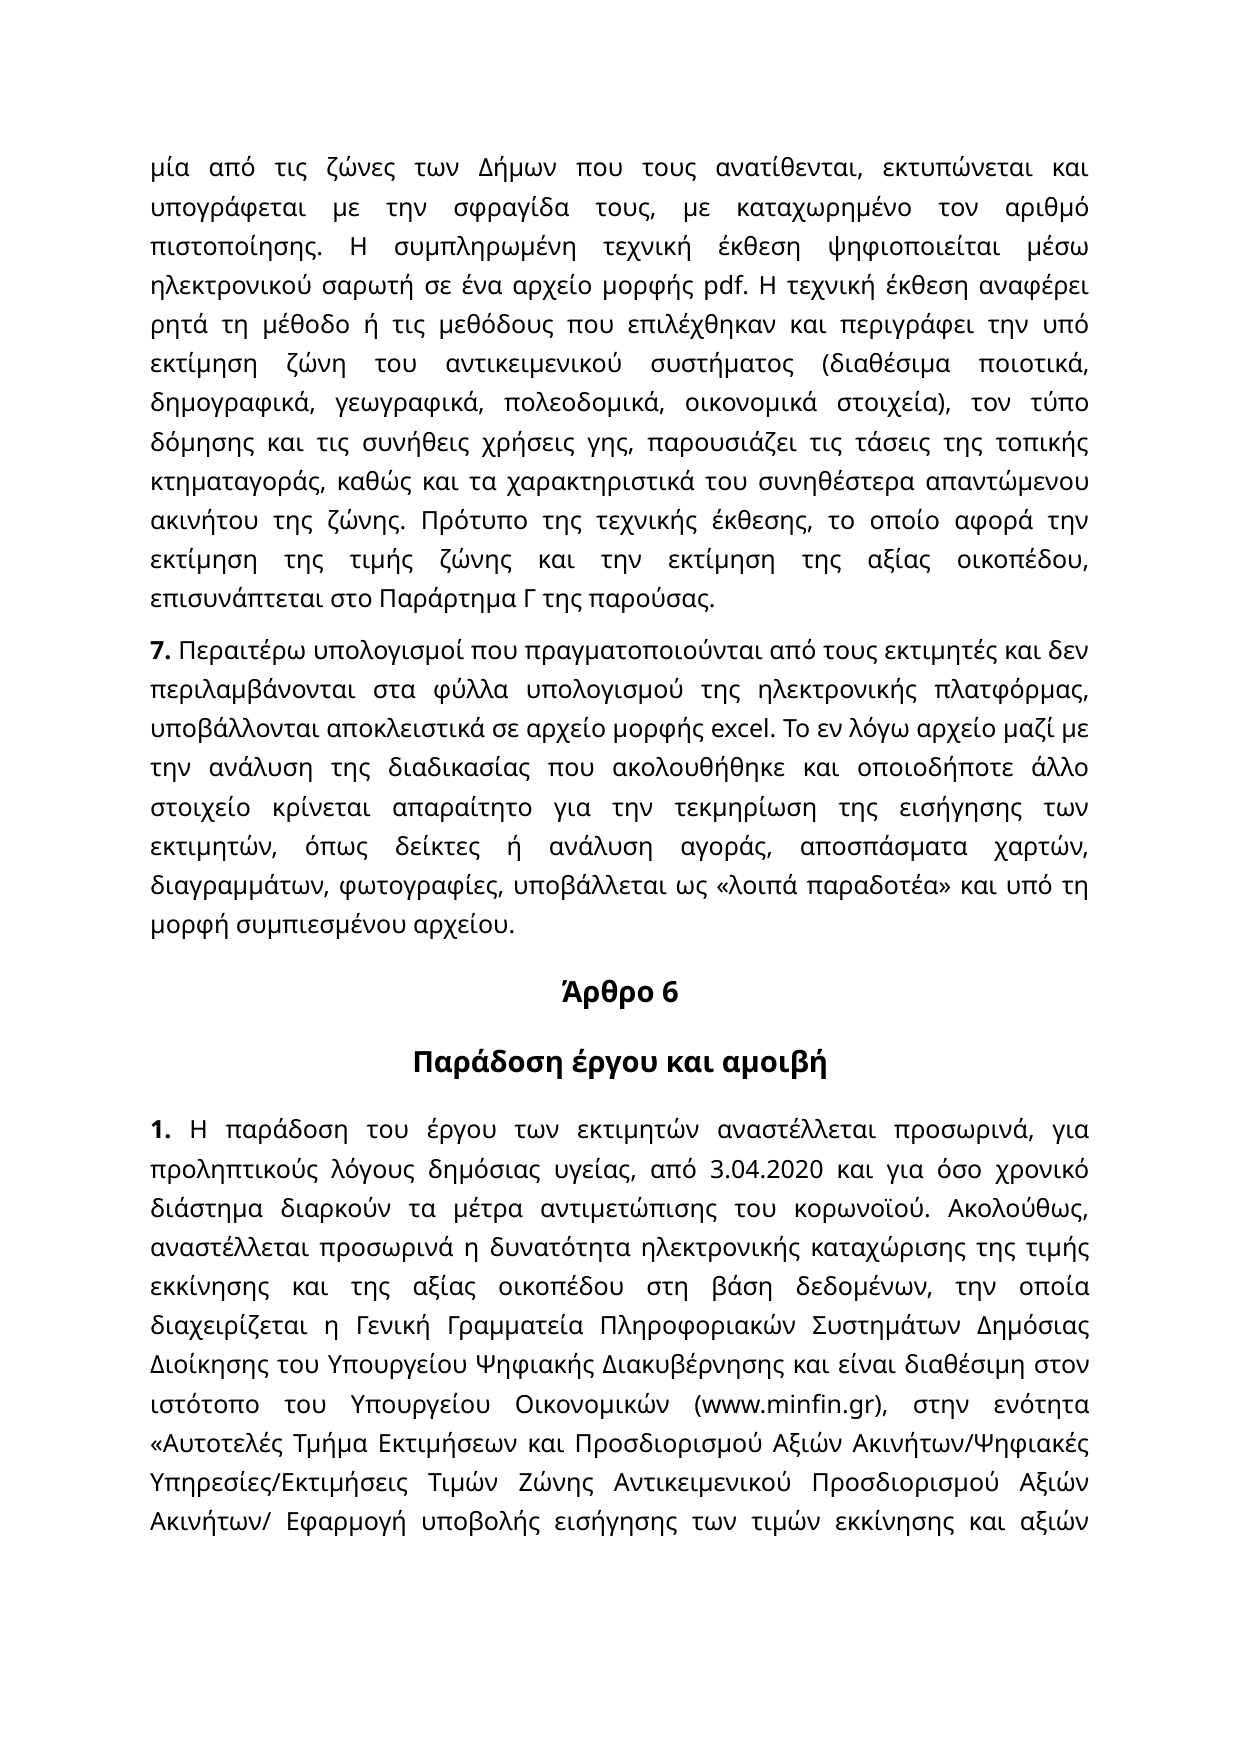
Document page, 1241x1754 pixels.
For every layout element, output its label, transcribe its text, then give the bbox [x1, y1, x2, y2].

subtitle Άρθρο 6 [150, 971, 1090, 1011]
text μία από τις ζώνες των Δήμων που τους ανατίθενται, εκτυπώνεται και υπογράφεται με την σφραγίδα τους, με καταχωρημένο τον αριθμό πιστοποίησης. Η συμπληρωμένη τεχνική έκθεση ψηφιοποιείται μέσω ηλεκτρονικού σαρωτή σε ένα αρχείο μορφής pdf. H τεχνική έκθεση αναφέρει ρητά τη μέθοδο ή τις μεθόδους που επιλέχθηκαν και περιγράφει την υπό εκτίμηση ζώνη του αντικειμενικού συστήματος (διαθέσιμα ποιοτικά, δημογραφικά, γεωγραφικά, πολεοδομικά, οικονομικά στοιχεία), τον τύπο δόμησης και τις συνήθεις χρήσεις γης, παρουσιάζει τις τάσεις της τοπικής κτηματαγοράς, καθώς και τα χαρακτηριστικά του συνηθέστερα απαντώμενου ακινήτου της ζώνης. Πρότυπο της τεχνικής έκθεσης, το οποίο αφορά την εκτίμηση της τιμής ζώνης και την εκτίμηση της αξίας οικοπέδου, επισυνάπτεται στο Παράρτημα Γ της παρούσας. [150, 150, 1090, 615]
text 1. Η παράδοση του έργου των εκτιμητών αναστέλλεται προσωρινά, για προληπτικούς λόγους δημόσιας υγείας, από 3.04.2020 και για όσο χρονικό διάστημα διαρκούν τα μέτρα αντιμετώπισης του κορωνοϊού. Ακολούθως, αναστέλλεται προσωρινά η δυνατότητα ηλεκτρονικής καταχώρισης της τιμής εκκίνησης και της αξίας οικοπέδου στη βάση δεδομένων, την οποία διαχειρίζεται η Γενική Γραμματεία Πληροφοριακών Συστημάτων Δημόσιας Διοίκησης του Υπουργείου Ψηφιακής Διακυβέρνησης και είναι διαθέσιμη στον ιστότοπο του Υπουργείου Οικονομικών (www.minfin.gr), στην ενότητα «Αυτοτελές Τμήμα Εκτιμήσεων και Προσδιορισμού Αξιών Ακινήτων/Ψηφιακές Υπηρεσίες/Εκτιμήσεις Τιμών Ζώνης Αντικειμενικού Προσδιορισμού Αξιών Ακινήτων/ Εφαρμογή υποβολής εισήγησης των τιμών εκκίνησης και αξιών [150, 1112, 1090, 1538]
subtitle Παράδοση έργου και αμοιβή [150, 1041, 1090, 1081]
text 7. Περαιτέρω υπολογισμοί που πραγματοποιούνται από τους εκτιμητές και δεν περιλαμβάνονται στα φύλλα υπολογισμού της ηλεκτρονικής πλατφόρμας, υποβάλλονται αποκλειστικά σε αρχείο μορφής excel. To εν λόγω αρχείο μαζί με την ανάλυση της διαδικασίας που ακολουθήθηκε και οποιοδήποτε άλλο στοιχείο κρίνεται απαραίτητο για την τεκμηρίωση της εισήγησης των εκτιμητών, όπως δείκτες ή ανάλυση αγοράς, αποσπάσματα χαρτών, διαγραμμάτων, φωτογραφίες, υποβάλλεται ως «λοιπά παραδοτέα» και υπό τη μορφή συμπιεσμένου αρχείου. [150, 632, 1090, 941]
